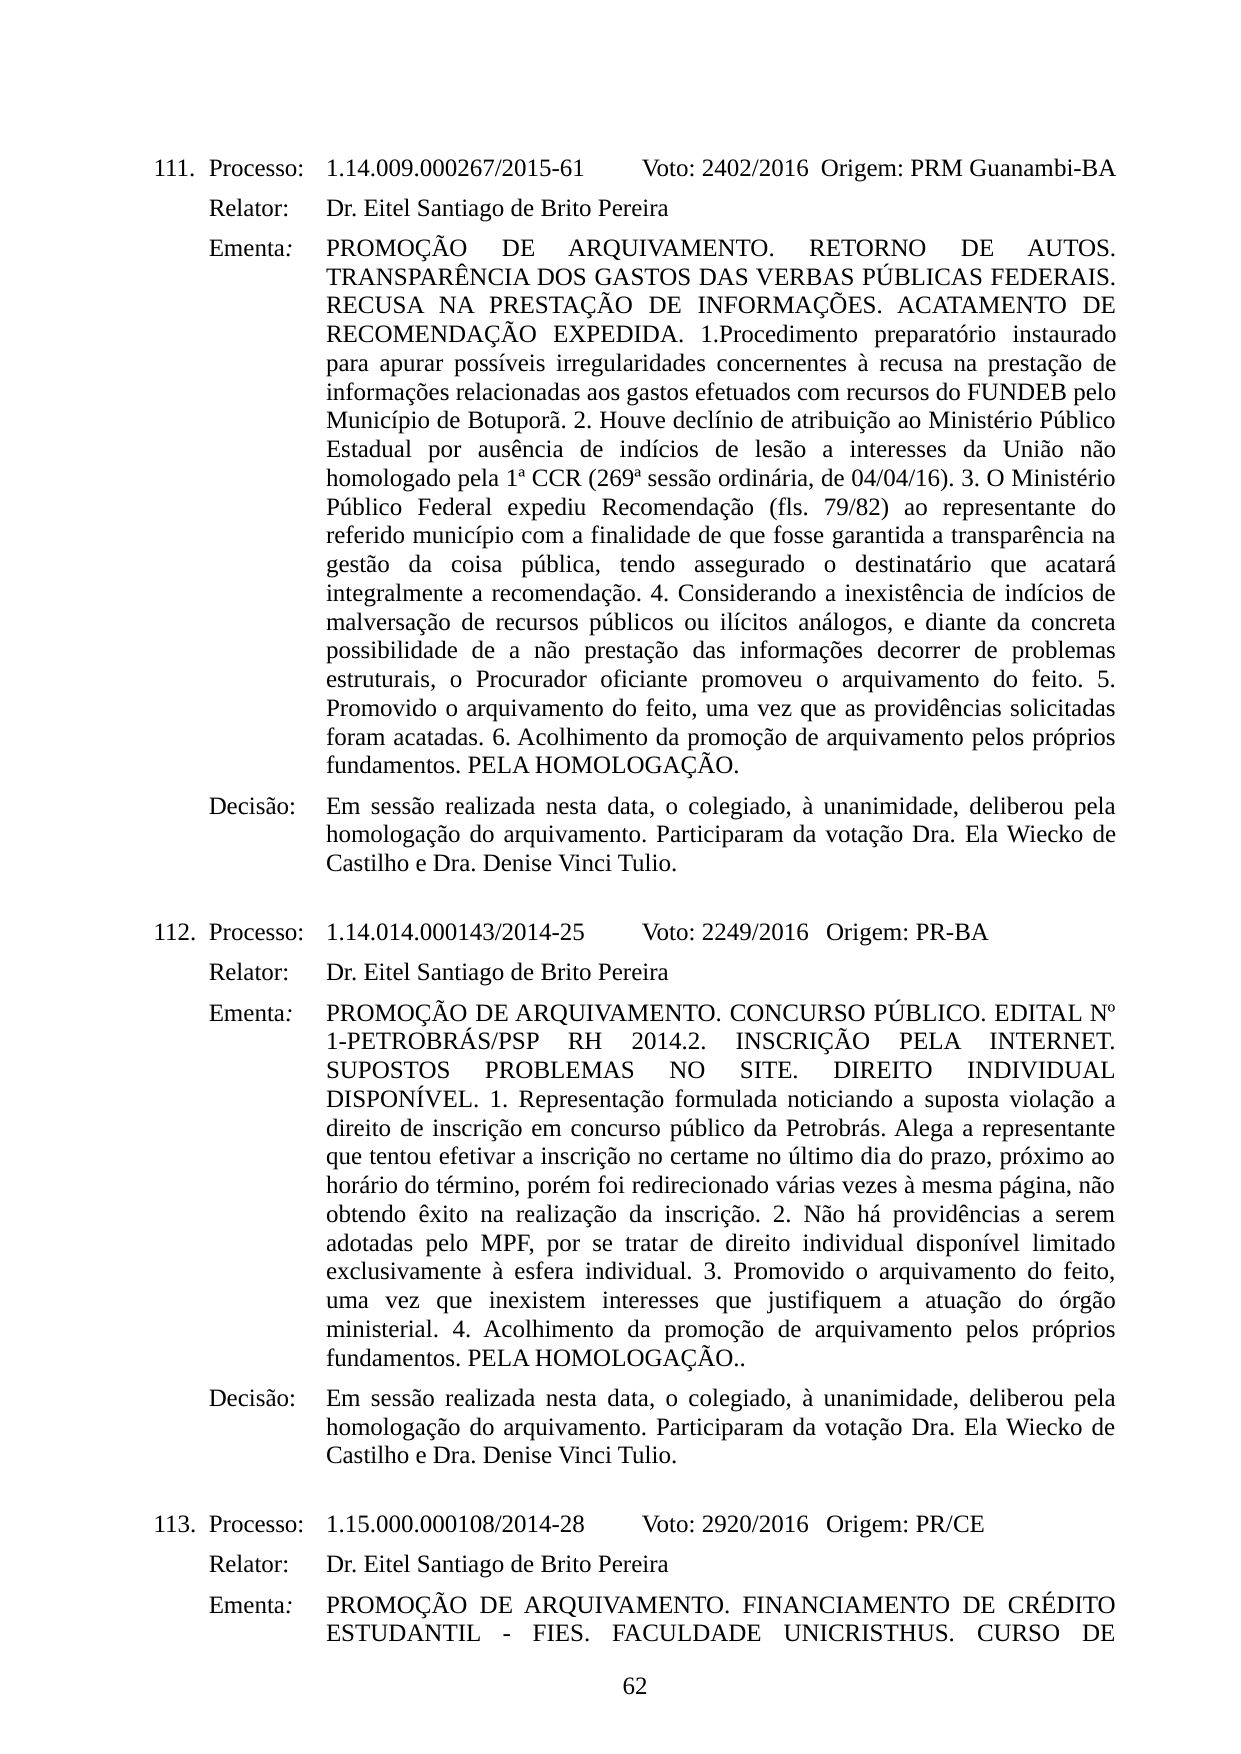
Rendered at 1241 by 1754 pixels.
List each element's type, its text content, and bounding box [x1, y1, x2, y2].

table_cell [148, 187, 203, 227]
table_header 1.14.014.000143/2014-25 [320, 911, 636, 952]
table_cell Ementa: [203, 992, 320, 1377]
table_header Origem: PR/CE [820, 1504, 1122, 1544]
table_header 113. [148, 1504, 203, 1544]
table_header Processo: [203, 1504, 320, 1544]
table_header Origem: PRM Guanambi-BA [815, 147, 1123, 187]
table_header Processo: [203, 147, 320, 187]
table_cell PROMOÇÃO DE ARQUIVAMENTO. FINANCIAMENTO DE CRÉDITO ESTUDANTIL - FIES. FACULDADE UNICRISTHUS. CURSO DE [320, 1584, 1122, 1653]
table_cell Dr. Eitel Santiago de Brito Pereira [320, 952, 1122, 992]
table_cell [148, 1584, 203, 1653]
table_cell PROMOÇÃO DE ARQUIVAMENTO. RETORNO DE AUTOS. TRANSPARÊNCIA DOS GASTOS DAS VERBAS PÚBLICAS FEDERAIS. RECUSA NA PRESTAÇÃO DE INFORMAÇÕES. ACATAMENTO DE RECOMENDAÇÃO EXPEDIDA. 1.Procedimento preparatório instaurado para apurar possíveis irregularidades concernentes à recusa na prestação de informações relacionadas aos gastos efetuados com recursos do FUNDEB pelo Município de Botuporã. 2. Houve declínio de atribuição ao Ministério Público Estadual por ausência de indícios de lesão a interesses da União não homologado pela 1ª CCR (269ª sessão ordinária, de 04/04/16). 3. O Ministério Público Federal expediu Recomendação (fls. 79/82) ao representante do referido município com a finalidade de que fosse garantida a transparência na gestão da coisa pública, tendo assegurado o destinatário que acatará integralmente a recomendação. 4. Considerando a inexistência de indícios de malversação de recursos públicos ou ilícitos análogos, e diante da concreta possibilidade de a não prestação das informações decorrer de problemas estruturais, o Procurador oficiante promoveu o arquivamento do feito. 5. Promovido o arquivamento do feito, uma vez que as providências solicitadas foram acatadas. 6. Acolhimento da promoção de arquivamento pelos próprios fundamentos. PELA HOMOLOGAÇÃO. [320, 227, 1123, 785]
table_header Voto: 2249/2016 [636, 911, 820, 952]
table_cell [148, 992, 203, 1377]
table_cell Dr. Eitel Santiago de Brito Pereira [320, 187, 1123, 227]
table_header 112. [148, 911, 203, 952]
table_cell Relator: [203, 952, 320, 992]
table_header 1.14.009.000267/2015-61 [320, 147, 636, 187]
table_cell Decisão: [203, 785, 320, 883]
table_cell Relator: [203, 1544, 320, 1584]
table_cell [148, 785, 203, 883]
table_cell [148, 1377, 203, 1475]
table_header 111. [148, 147, 203, 187]
table_header Voto: 2402/2016 [636, 147, 815, 187]
table_cell [148, 952, 203, 992]
table_cell Dr. Eitel Santiago de Brito Pereira [320, 1544, 1122, 1584]
table_cell Decisão: [203, 1377, 320, 1475]
table_header Voto: 2920/2016 [636, 1504, 820, 1544]
table_header Processo: [203, 911, 320, 952]
table_cell [148, 1544, 203, 1584]
table_header Origem: PR-BA [820, 911, 1122, 952]
table_cell Em sessão realizada nesta data, o colegiado, à unanimidade, deliberou pela homologação do arquivamento. Participaram da votação Dra. Ela Wiecko de Castilho e Dra. Denise Vinci Tulio. [320, 785, 1123, 883]
table_cell Em sessão realizada nesta data, o colegiado, à unanimidade, deliberou pela homologação do arquivamento. Participaram da votação Dra. Ela Wiecko de Castilho e Dra. Denise Vinci Tulio. [320, 1377, 1122, 1475]
table_cell Ementa: [203, 1584, 320, 1653]
table_cell PROMOÇÃO DE ARQUIVAMENTO. CONCURSO PÚBLICO. EDITAL Nº 1-PETROBRÁS/PSP RH 2014.2. INSCRIÇÃO PELA INTERNET. SUPOSTOS PROBLEMAS NO SITE. DIREITO INDIVIDUAL DISPONÍVEL. 1. Representação formulada noticiando a suposta violação a direito de inscrição em concurso público da Petrobrás. Alega a representante que tentou efetivar a inscrição no certame no último dia do prazo, próximo ao horário do término, porém foi redirecionado várias vezes à mesma página, não obtendo êxito na realização da inscrição. 2. Não há providências a serem adotadas pelo MPF, por se tratar de direito individual disponível limitado exclusivamente à esfera individual. 3. Promovido o arquivamento do feito, uma vez que inexistem interesses que justifiquem a atuação do órgão ministerial. 4. Acolhimento da promoção de arquivamento pelos próprios fundamentos. PELA HOMOLOGAÇÃO.. [320, 992, 1122, 1377]
table_cell Ementa: [203, 227, 320, 785]
table_header 1.15.000.000108/2014-28 [320, 1504, 636, 1544]
table_cell [148, 227, 203, 785]
table_cell Relator: [203, 187, 320, 227]
